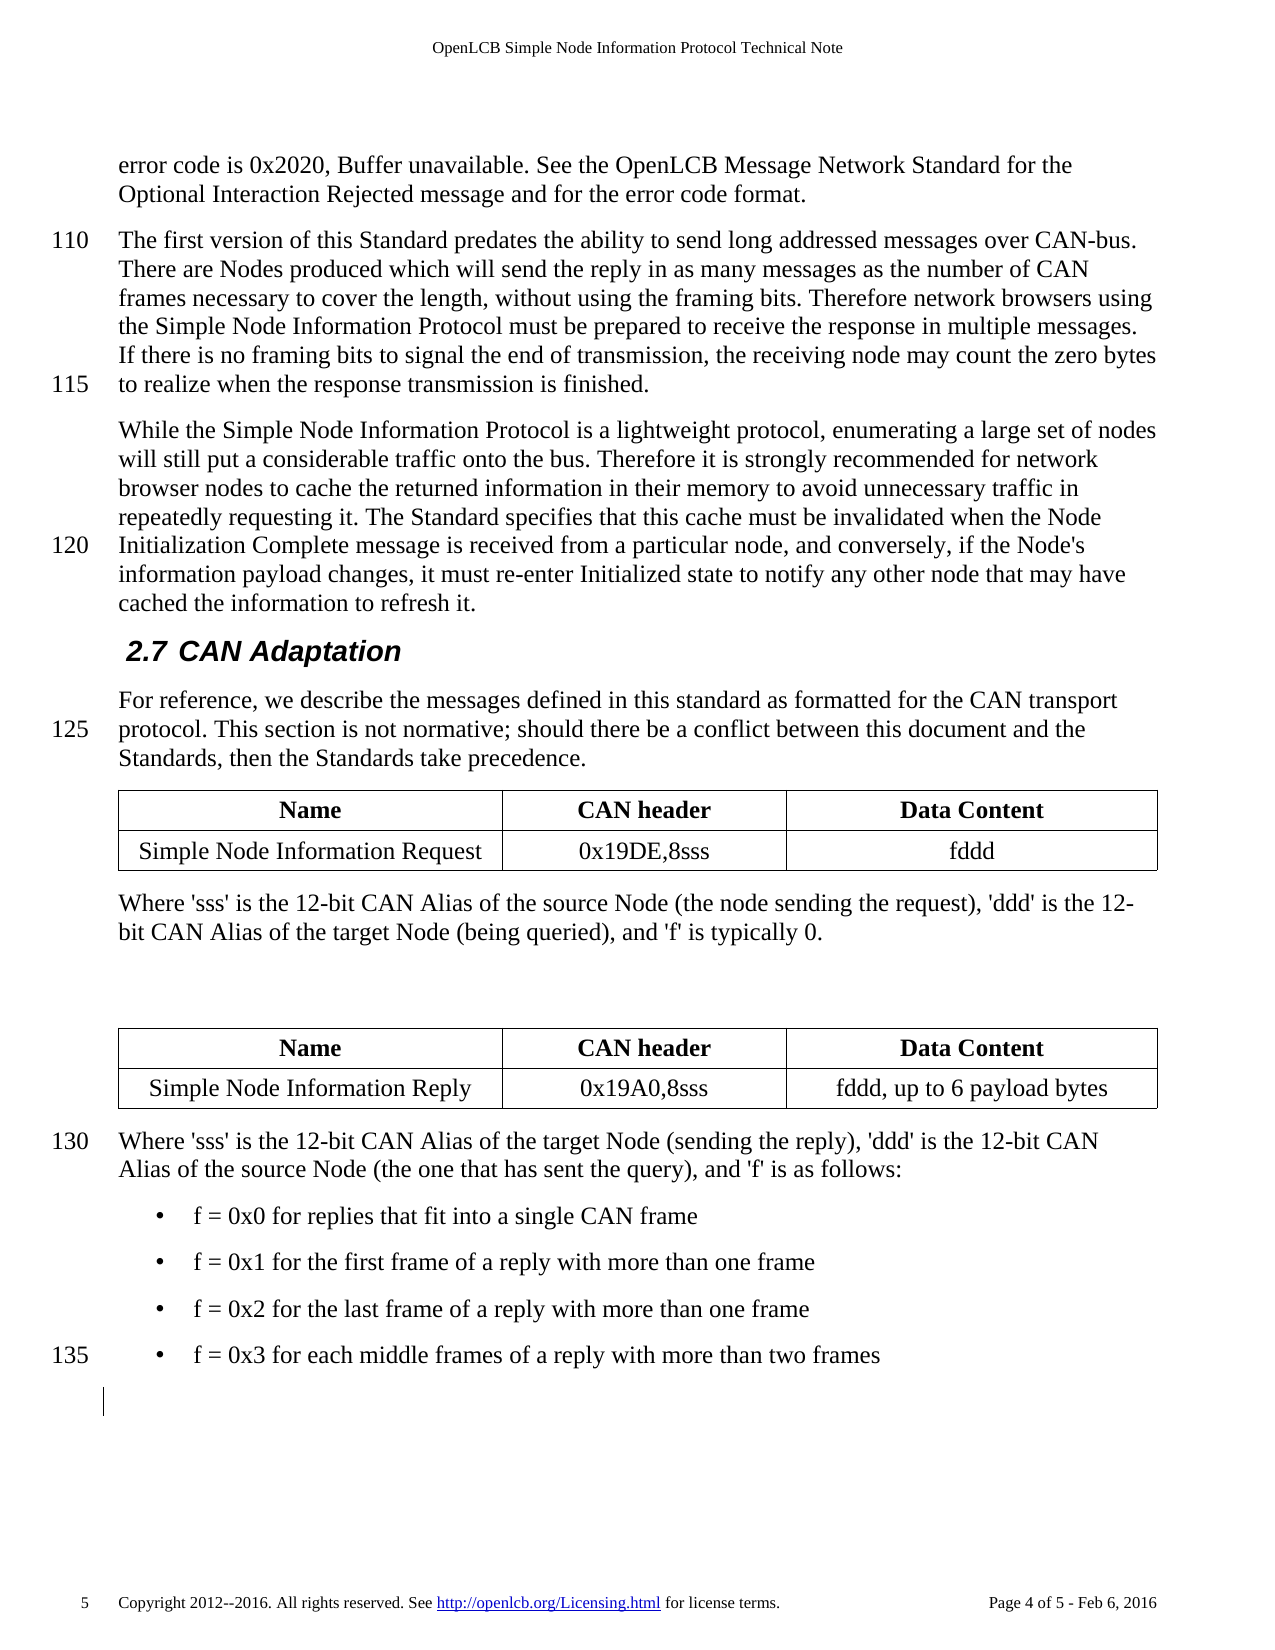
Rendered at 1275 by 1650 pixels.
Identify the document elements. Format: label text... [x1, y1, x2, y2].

text Where 'sss' is the 12-bit CAN Alias of the target Node (sending the reply), 'ddd' is the 12-bit CAN Alias of the source Node (the one that has sent the query), and 'f' is as follows: [118, 1126, 1157, 1183]
list f = 0x1 for the first frame of a reply with more than one frame [156, 1247, 1157, 1276]
text For reference, we describe the messages defined in this standard as formatted for the CAN transport protocol. This section is not normative; should there be a conflict between this document and the Standards, then the Standards take precedence. [118, 686, 1157, 772]
text The first version of this Standard predates the ability to send long addressed messages over CAN-bus. There are Nodes produced which will send the reply in as many messages as the number of CAN frames necessary to cover the length, without using the framing bits. Therefore network browsers using the Simple Node Information Protocol must be prepared to receive the response in multiple messages. If there is no framing bits to signal the end of transmission, the receiving node may count the zero bytes to realize when the response transmission is finished. [118, 225, 1157, 398]
table_cell 0x19DE,8sss [503, 831, 786, 870]
table_cell fddd, up to 6 payload bytes [787, 1069, 1157, 1108]
table_header Name [119, 791, 502, 830]
table_cell Simple Node Information Request [119, 831, 502, 870]
table_cell Simple Node Information Reply [119, 1069, 502, 1108]
table_cell 0x19A0,8sss [503, 1069, 786, 1108]
table_header CAN header [503, 791, 786, 830]
table_header Data Content [787, 1029, 1157, 1068]
table_header CAN header [503, 1029, 786, 1068]
table_header Name [119, 1029, 502, 1068]
list f = 0x3 for each middle frames of a reply with more than two frames [156, 1340, 1157, 1369]
subtitle CAN Adaptation [118, 634, 1157, 668]
table_cell fddd [787, 831, 1157, 870]
text Where 'sss' is the 12-bit CAN Alias of the source Node (the node sending the request), 'ddd' is the 12-bit CAN Alias of the target Node (being queried), and 'f' is typically 0. [118, 888, 1157, 946]
text error code is 0x2020, Buffer unavailable. See the OpenLCB Message Network Standard for the Optional Interaction Rejected message and for the error code format. [118, 150, 1157, 207]
table_header Data Content [787, 791, 1157, 830]
text While the Simple Node Information Protocol is a lightweight protocol, enumerating a large set of nodes will still put a considerable traffic onto the bus. Therefore it is strongly recommended for network browser nodes to cache the returned information in their memory to avoid unnecessary traffic in repeatedly requesting it. The Standard specifies that this cache must be invalidated when the Node Initialization Complete message is received from a particular node, and conversely, if the Node's information payload changes, it must re-enter Initialized state to notify any other node that may have cached the information to refresh it. [118, 415, 1157, 617]
list f = 0x0 for replies that fit into a single CAN frame [156, 1201, 1157, 1230]
list f = 0x2 for the last frame of a reply with more than one frame [156, 1294, 1157, 1323]
